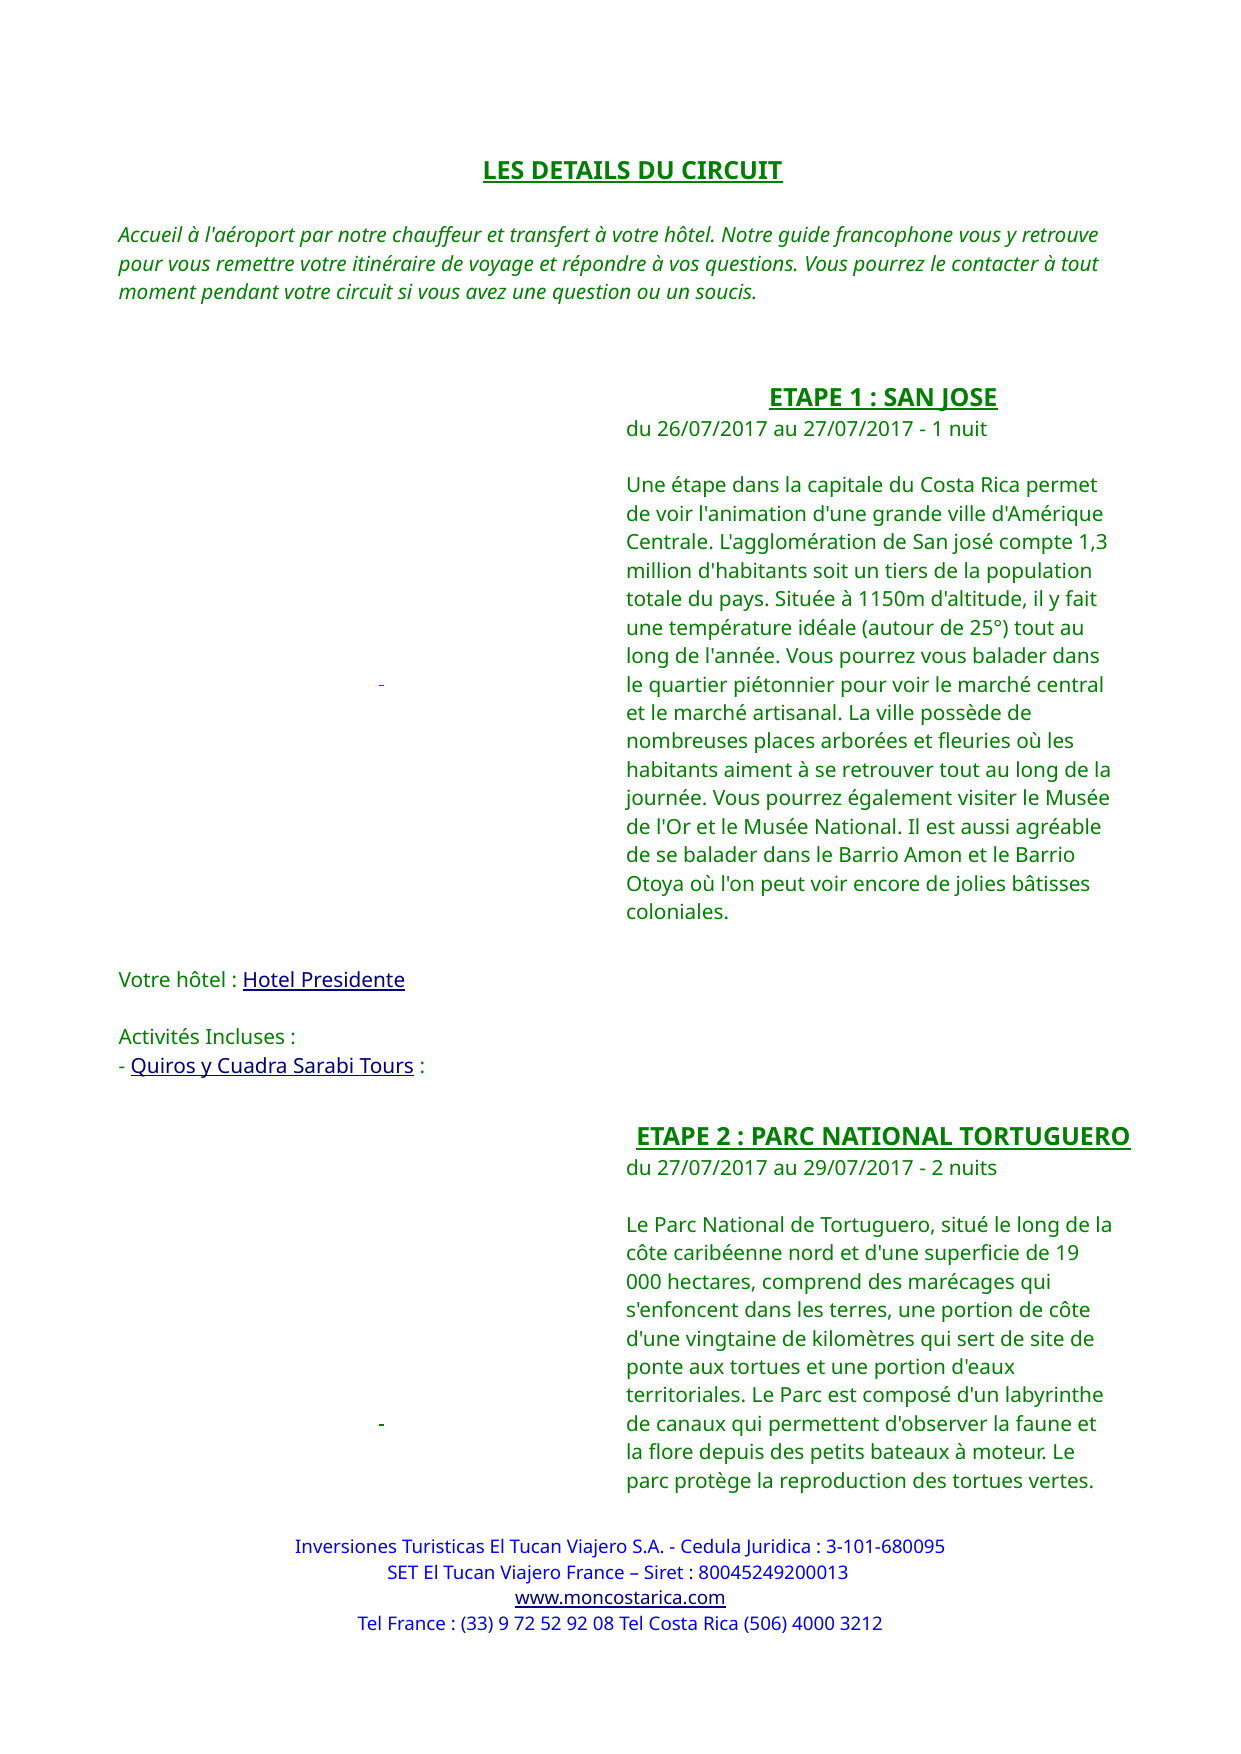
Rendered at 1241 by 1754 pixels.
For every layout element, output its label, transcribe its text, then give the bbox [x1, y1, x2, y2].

text Accueil à l'aéroport par notre chauffeur et transfert à votre hôtel. Notre guide francophone vous y retrouve pour vous remettre votre itinéraire de voyage et répondre à vos questions. Vous pourrez le contacter à tout moment pendant votre circuit si vous avez une question ou un soucis. [118, 221, 1146, 306]
table_header ETAPE 2 : PARC NATIONAL TORTUGUERO du 27/07/2017 au 29/07/2017 - 2 nuits Le Parc National de Tortuguero, situé le long de la côte caribéenne nord et d'une superficie de 19 000 hectares, comprend des marécages qui s'enfoncent dans les terres, une portion de côte d'une vingtaine de kilomètres qui sert de site de ponte aux tortues et une portion d'eaux territoriales. Le Parc est composé d'un labyrinthe de canaux qui permettent d'observer la faune et la flore depuis des petits bateaux à moteur. Le parc protège la reproduction des tortues vertes. Vous assisterez à la ponte des tortues vertes (Juin à Octobre) ou des tortues luth géantes (mi-février à juillet) ou assisterez à l'éclosion et le retour à la mer des bébés tortues. Vous pourrez admirer plus de 300 espèces d'oiseaux dont le fameux toucan, 57 espèces d'amphibiens, 111 espèces de reptiles et 60 espèces de mammifères dont les jaguars, tapirs, ocelots, crocodiles... Le village de Tortuguero est un village pittoresque qui s'étend entre la mer des caraibes et le canal principal. Tous les logdes de Tortuguero sont isolés entre canaux et forêt, on y accède uniquement en bateau depuis les ports de la Pavona ou Cano Banco ou depuis l'aéroport de Tortuguero. Ils proposent tous des formules tout inclus : transport depuis San José en bus puis bateau, repas, guide, logement et excursion. [620, 1113, 1122, 1500]
text LES DETAILS DU CIRCUIT [118, 152, 1146, 186]
text Votre hôtel : Hotel Presidente [118, 965, 1122, 994]
text Activités Incluses : [118, 1022, 1122, 1051]
table_header ETAPE 1 : SAN JOSE du 26/07/2017 au 27/07/2017 - 1 nuit Une étape dans la capitale du Costa Rica permet de voir l'animation d'une grande ville d'Amérique Centrale. L'agglomération de San josé compte 1,3 million d'habitants soit un tiers de la population totale du pays. Située à 1150m d'altitude, il y fait une température idéale (autour de 25°) tout au long de l'année. Vous pourrez vous balader dans le quartier piétonnier pour voir le marché central et le marché artisanal. La ville possède de nombreuses places arborées et fleuries où les habitants aiment à se retrouver tout au long de la journée. Vous pourrez également visiter le Musée de l'Or et le Musée National. Il est aussi agréable de se balader dans le Barrio Amon et le Barrio Otoya où l'on peut voir encore de jolies bâtisses coloniales. [620, 374, 1122, 931]
text - Quiros y Cuadra Sarabi Tours : [118, 1051, 1122, 1079]
table_header [118, 1113, 620, 1500]
table_header [118, 374, 620, 931]
